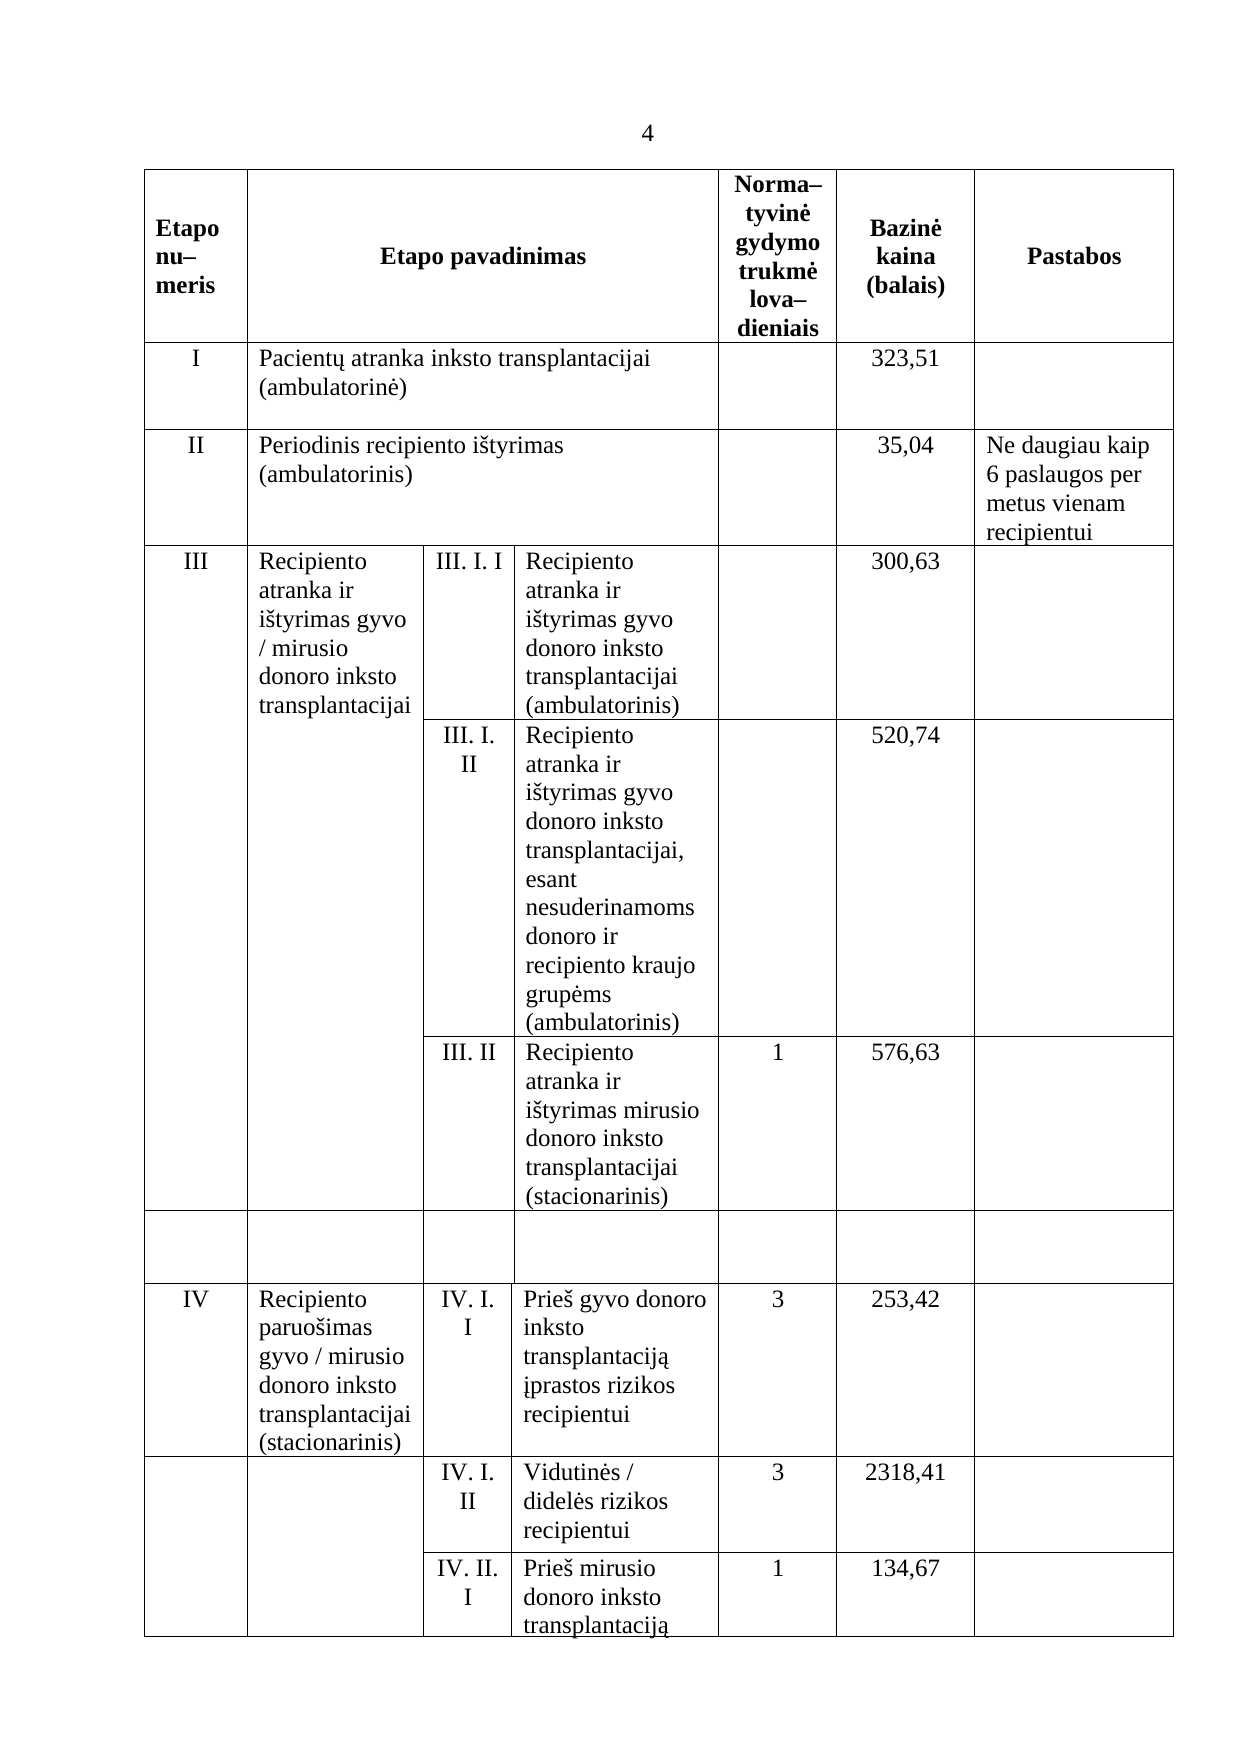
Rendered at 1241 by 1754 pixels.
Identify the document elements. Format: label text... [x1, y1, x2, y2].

table_cell [424, 1211, 514, 1283]
table_header Bazinė kaina (balais) [837, 170, 974, 342]
table_cell [719, 343, 836, 429]
table_cell 3 [719, 1457, 836, 1552]
table_cell Recipiento atranka ir ištyrimas gyvo donoro inksto transplantacijai (ambulatorinis) [515, 546, 718, 719]
table_cell IV. I. I [424, 1284, 511, 1456]
table_cell 520,74 [837, 720, 974, 1036]
table_cell Prieš mirusio donoro inksto transplantaciją įprastos rizikos recipientui [512, 1553, 718, 1636]
table_cell IV. II. I [424, 1553, 511, 1636]
table_cell I [145, 343, 247, 429]
table_header Pastabos [975, 170, 1173, 342]
table_cell 1 [719, 1037, 836, 1210]
table_cell 1 [719, 1553, 836, 1636]
table_cell Vidutinės / didelės rizikos recipientui [512, 1457, 718, 1552]
table_cell Recipiento atranka ir ištyrimas gyvo / mirusio donoro inksto transplantacijai [248, 546, 423, 1210]
table_cell [719, 430, 836, 545]
table_cell [975, 343, 1173, 429]
table_cell 323,51 [837, 343, 974, 429]
table_cell [975, 1284, 1173, 1456]
table_cell IV. I. II [424, 1457, 511, 1552]
table_cell [975, 1037, 1173, 1210]
table_cell II [145, 430, 247, 545]
table_cell [145, 1457, 247, 1636]
table_cell [248, 1457, 423, 1636]
table_cell III. II [424, 1037, 514, 1210]
table_cell 576,63 [837, 1037, 974, 1210]
table_header Etapo pavadinimas [248, 170, 718, 342]
table_cell 134,67 [837, 1553, 974, 1636]
table_header Etapo nu–meris [145, 170, 247, 342]
table_cell Periodinis recipiento ištyrimas (ambulatorinis) [248, 430, 718, 545]
table_cell IV [145, 1284, 247, 1456]
table_cell Ne daugiau kaip 6 paslaugos per metus vienam recipientui [975, 430, 1173, 545]
table_cell 253,42 [837, 1284, 974, 1456]
table_cell [975, 546, 1173, 719]
table_cell [719, 720, 836, 1036]
table_cell [515, 1211, 718, 1283]
table_cell Prieš gyvo donoro inksto transplantaciją įprastos rizikos recipientui [512, 1284, 718, 1456]
table_cell [145, 1211, 247, 1283]
table_cell Recipiento atranka ir ištyrimas gyvo donoro inksto transplantacijai, esant nesuderinamoms donoro ir recipiento kraujo grupėms (ambulatorinis) [515, 720, 718, 1036]
table_cell 3 [719, 1284, 836, 1456]
table_cell [975, 1457, 1173, 1552]
table_cell Pacientų atranka inksto transplantacijai (ambulatorinė) [248, 343, 718, 429]
table_cell III. I. II [424, 720, 514, 1036]
table_cell Recipiento paruošimas gyvo / mirusio donoro inksto transplantacijai (stacionarinis) [248, 1284, 423, 1456]
table_cell [975, 1553, 1173, 1636]
table_cell [719, 546, 836, 719]
table_cell 300,63 [837, 546, 974, 719]
table_cell III. I. I [424, 546, 514, 719]
table_cell Recipiento atranka ir ištyrimas mirusio donoro inksto transplantacijai (stacionarinis) [515, 1037, 718, 1210]
table_cell [975, 1211, 1173, 1283]
table_cell III [145, 546, 247, 1210]
table_cell [719, 1211, 836, 1283]
table_cell 35,04 [837, 430, 974, 545]
table_cell [248, 1211, 423, 1283]
table_header Norma–tyvinė gydymo trukmė lova–dieniais [719, 170, 836, 342]
table_cell [837, 1211, 974, 1283]
table_cell [975, 720, 1173, 1036]
table_cell 2318,41 [837, 1457, 974, 1552]
